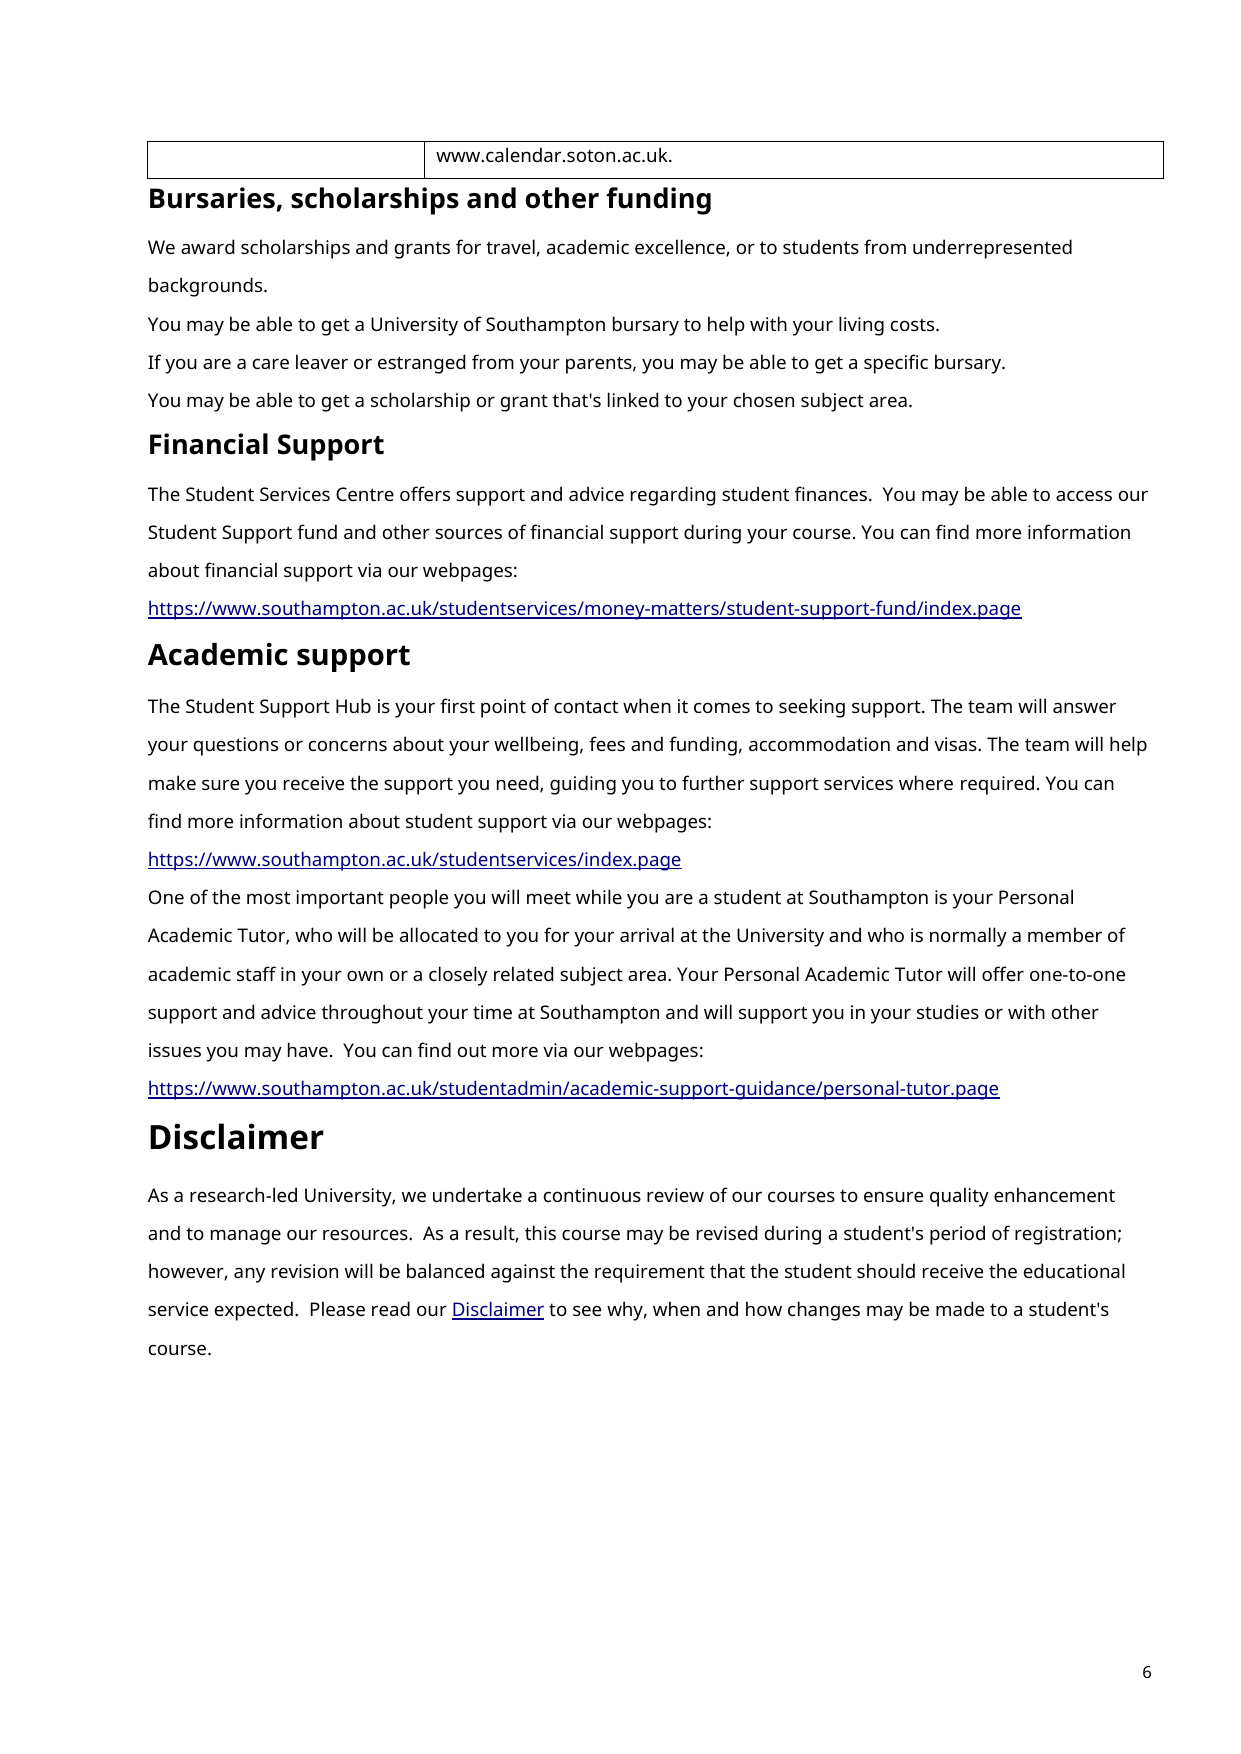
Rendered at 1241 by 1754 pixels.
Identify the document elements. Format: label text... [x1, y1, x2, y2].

text The Student Support Hub is your first point of contact when it comes to seeking support. The team will answer your questions or concerns about your wellbeing, fees and funding, accommodation and visas. The team will help make sure you receive the support you need, guiding you to further support services where required. You can find more information about student support via our webpages: [148, 693, 1152, 834]
text We award scholarships and grants for travel, academic excellence, or to students from underrepresented backgrounds. [148, 234, 1152, 298]
text If you are a care leaver or estranged from your parents, you may be able to get a specific bursary. [148, 349, 1152, 375]
text As a research-led University, we undertake a continuous review of our courses to ensure quality enhancement and to manage our resources. As a result, this course may be revised during a student's period of registration; however, any revision will be balanced against the requirement that the student should receive the educational service expected. Please read our Disclaimer to see why, when and how changes may be made to a student's course. [148, 1182, 1152, 1361]
table_cell [148, 142, 424, 178]
subtitle Disclaimer [148, 1114, 1152, 1159]
subtitle Bursaries, scholarships and other funding [148, 179, 1152, 216]
text You may be able to get a scholarship or grant that's linked to your chosen subject area. [148, 387, 1152, 413]
text https://www.southampton.ac.uk/studentservices/index.page [148, 846, 1152, 872]
subtitle Academic support [148, 634, 1152, 674]
table_cell www.calendar.soton.ac.uk. [425, 142, 1163, 178]
subtitle Financial Support [148, 426, 1152, 463]
text https://www.southampton.ac.uk/studentadmin/academic-support-guidance/personal-tutor.page [148, 1076, 1152, 1101]
text The Student Services Centre offers support and advice regarding student finances. You may be able to access our Student Support fund and other sources of financial support during your course. You can find more information about financial support via our webpages: https://www.southampton.ac.uk/studentservices/money-matters/student-support-fund/index.page [148, 481, 1152, 621]
text One of the most important people you will meet while you are a student at Southampton is your Personal Academic Tutor, who will be allocated to you for your arrival at the University and who is normally a member of academic staff in your own or a closely related subject area. Your Personal Academic Tutor will offer one-to-one support and advice throughout your time at Southampton and will support you in your studies or with other issues you may have. You can find out more via our webpages: [148, 884, 1152, 1063]
text You may be able to get a University of Southampton bursary to help with your living costs. [148, 311, 1152, 337]
